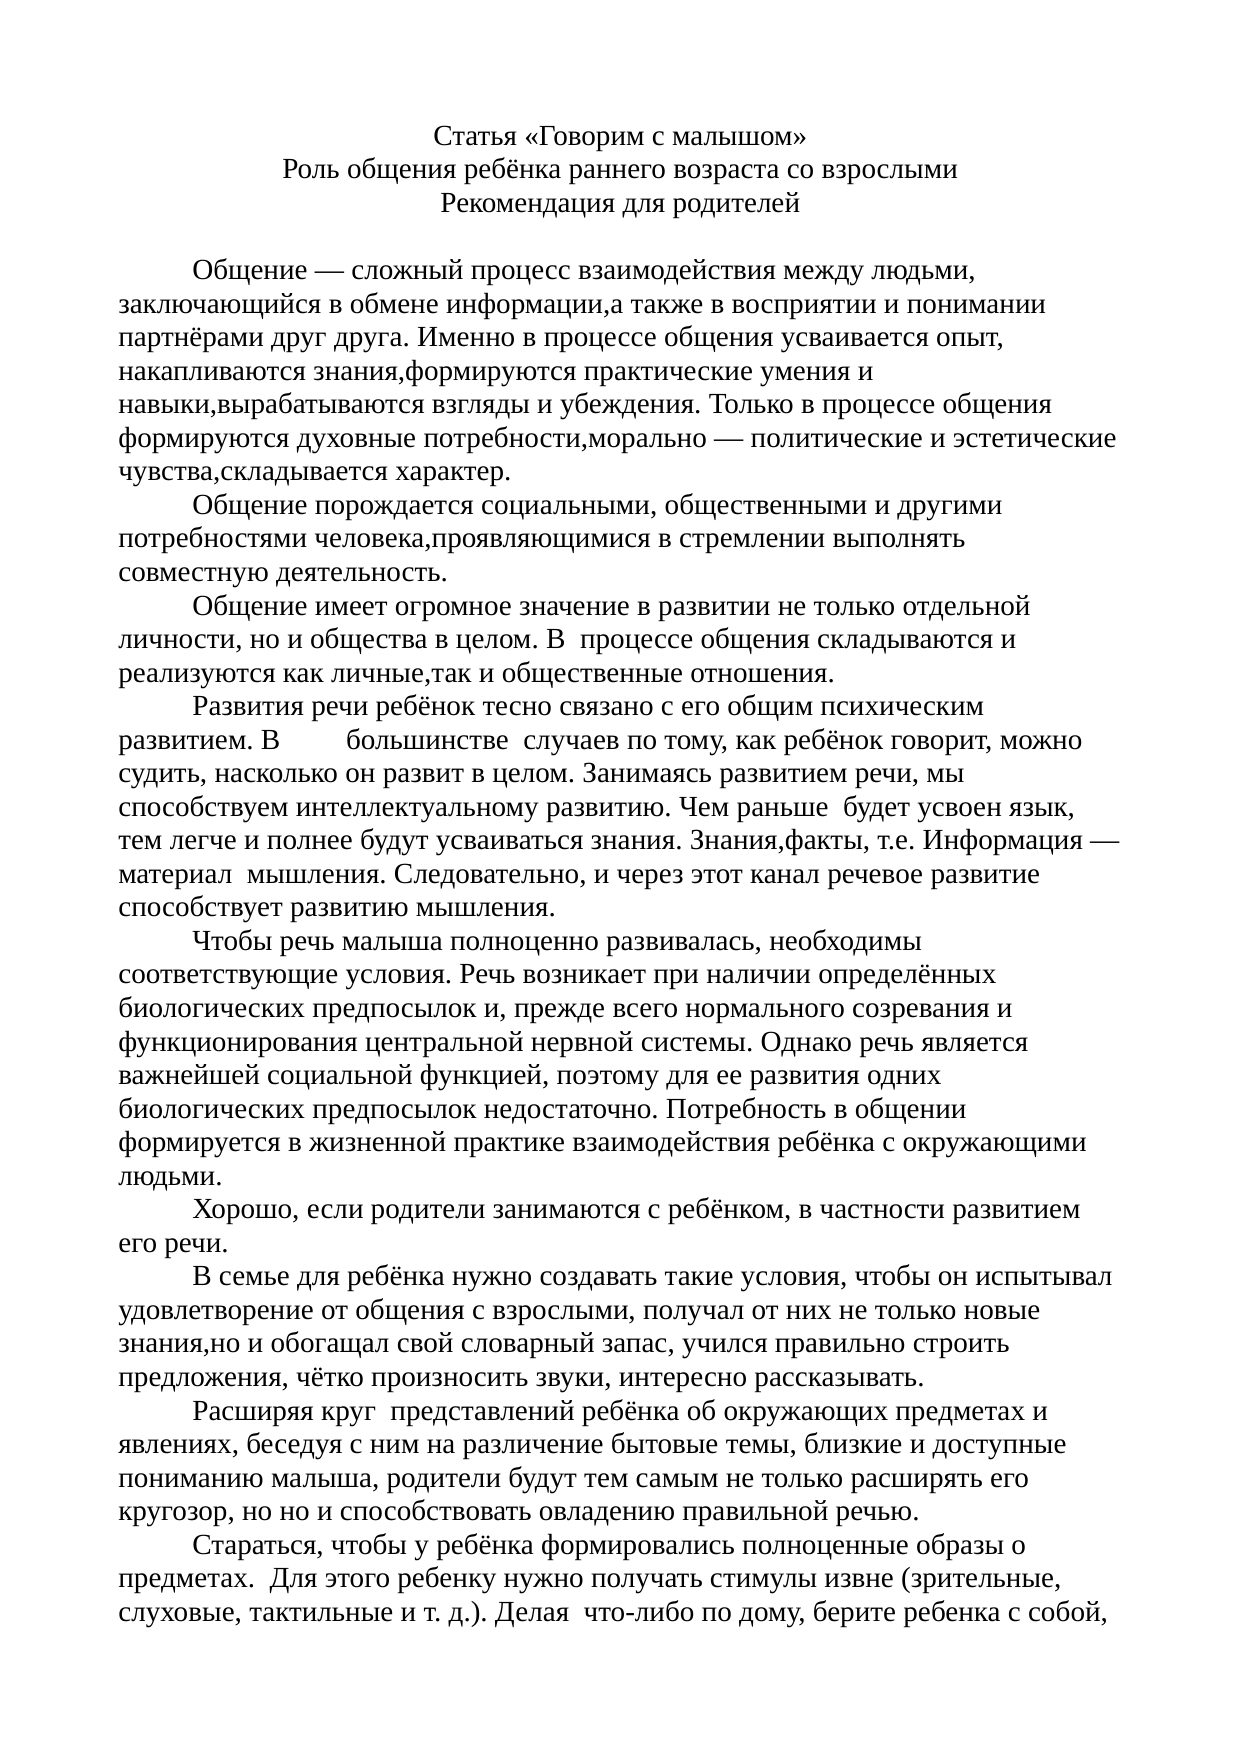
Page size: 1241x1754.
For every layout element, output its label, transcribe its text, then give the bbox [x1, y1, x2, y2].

text Расширяя круг представлений ребёнка об окружающих предметах и явлениях, беседуя с ним на различение бытовые темы, близкие и доступные пониманию малыша, родители будут тем самым не только расширять его кругозор, но но и способствовать овладению правильной речью. [118, 1393, 1122, 1527]
text Развития речи ребёнок тесно связано с его общим психическим развитием. В большинстве случаев по тому, как ребёнок говорит, можно судить, насколько он развит в целом. Занимаясь развитием речи, мы способствуем интеллектуальному развитию. Чем раньше будет усвоен язык, тем легче и полнее будут усваиваться знания. Знания,факты, т.е. Информация — материал мышления. Следовательно, и через этот канал речевое развитие способствует развитию мышления. [118, 688, 1122, 923]
text Хорошо, если родители занимаются с ребёнком, в частности развитием его речи. [118, 1191, 1122, 1258]
text Общение — сложный процесс взаимодействия между людьми, заключающийся в обмене информации,а также в восприятии и понимании партнёрами друг друга. Именно в процессе общения усваивается опыт, накапливаются знания,формируются практические умения и навыки,вырабатываются взгляды и убеждения. Только в процессе общения формируются духовные потребности,морально — политические и эстетические чувства,складывается характер. [118, 252, 1122, 487]
text В семье для ребёнка нужно создавать такие условия, чтобы он испытывал удовлетворение от общения с взрослыми, получал от них не только новые знания,но и обогащал свой словарный запас, учился правильно строить предложения, чётко произносить звуки, интересно рассказывать. [118, 1258, 1122, 1393]
text Общение порождается социальными, общественными и другими потребностями человека,проявляющимися в стремлении выполнять совместную деятельность. [118, 487, 1122, 588]
text Роль общения ребёнка раннего возраста со взрослыми [118, 152, 1122, 185]
text Рекомендация для родителей [118, 185, 1122, 219]
text Стараться, чтобы у ребёнка формировались полноценные образы о предметах. Для этого ребенку нужно получать стимулы извне (зрительные, слуховые, тактильные и т. д.). Делая что-либо по дому, берите ребенка с собой, [118, 1527, 1122, 1627]
text Статья «Говорим с малышом» [118, 118, 1122, 152]
text Чтобы речь малыша полноценно развивалась, необходимы соответствующие условия. Речь возникает при наличии определённых биологических предпосылок и, прежде всего нормального созревания и функционирования центральной нервной системы. Однако речь является важнейшей социальной функцией, поэтому для ее развития одних биологических предпосылок недостаточно. Потребность в общении формируется в жизненной практике взаимодействия ребёнка с окружающими людьми. [118, 923, 1122, 1191]
text Общение имеет огромное значение в развитии не только отдельной личности, но и общества в целом. В процессе общения складываются и реализуются как личные,так и общественные отношения. [118, 588, 1122, 688]
